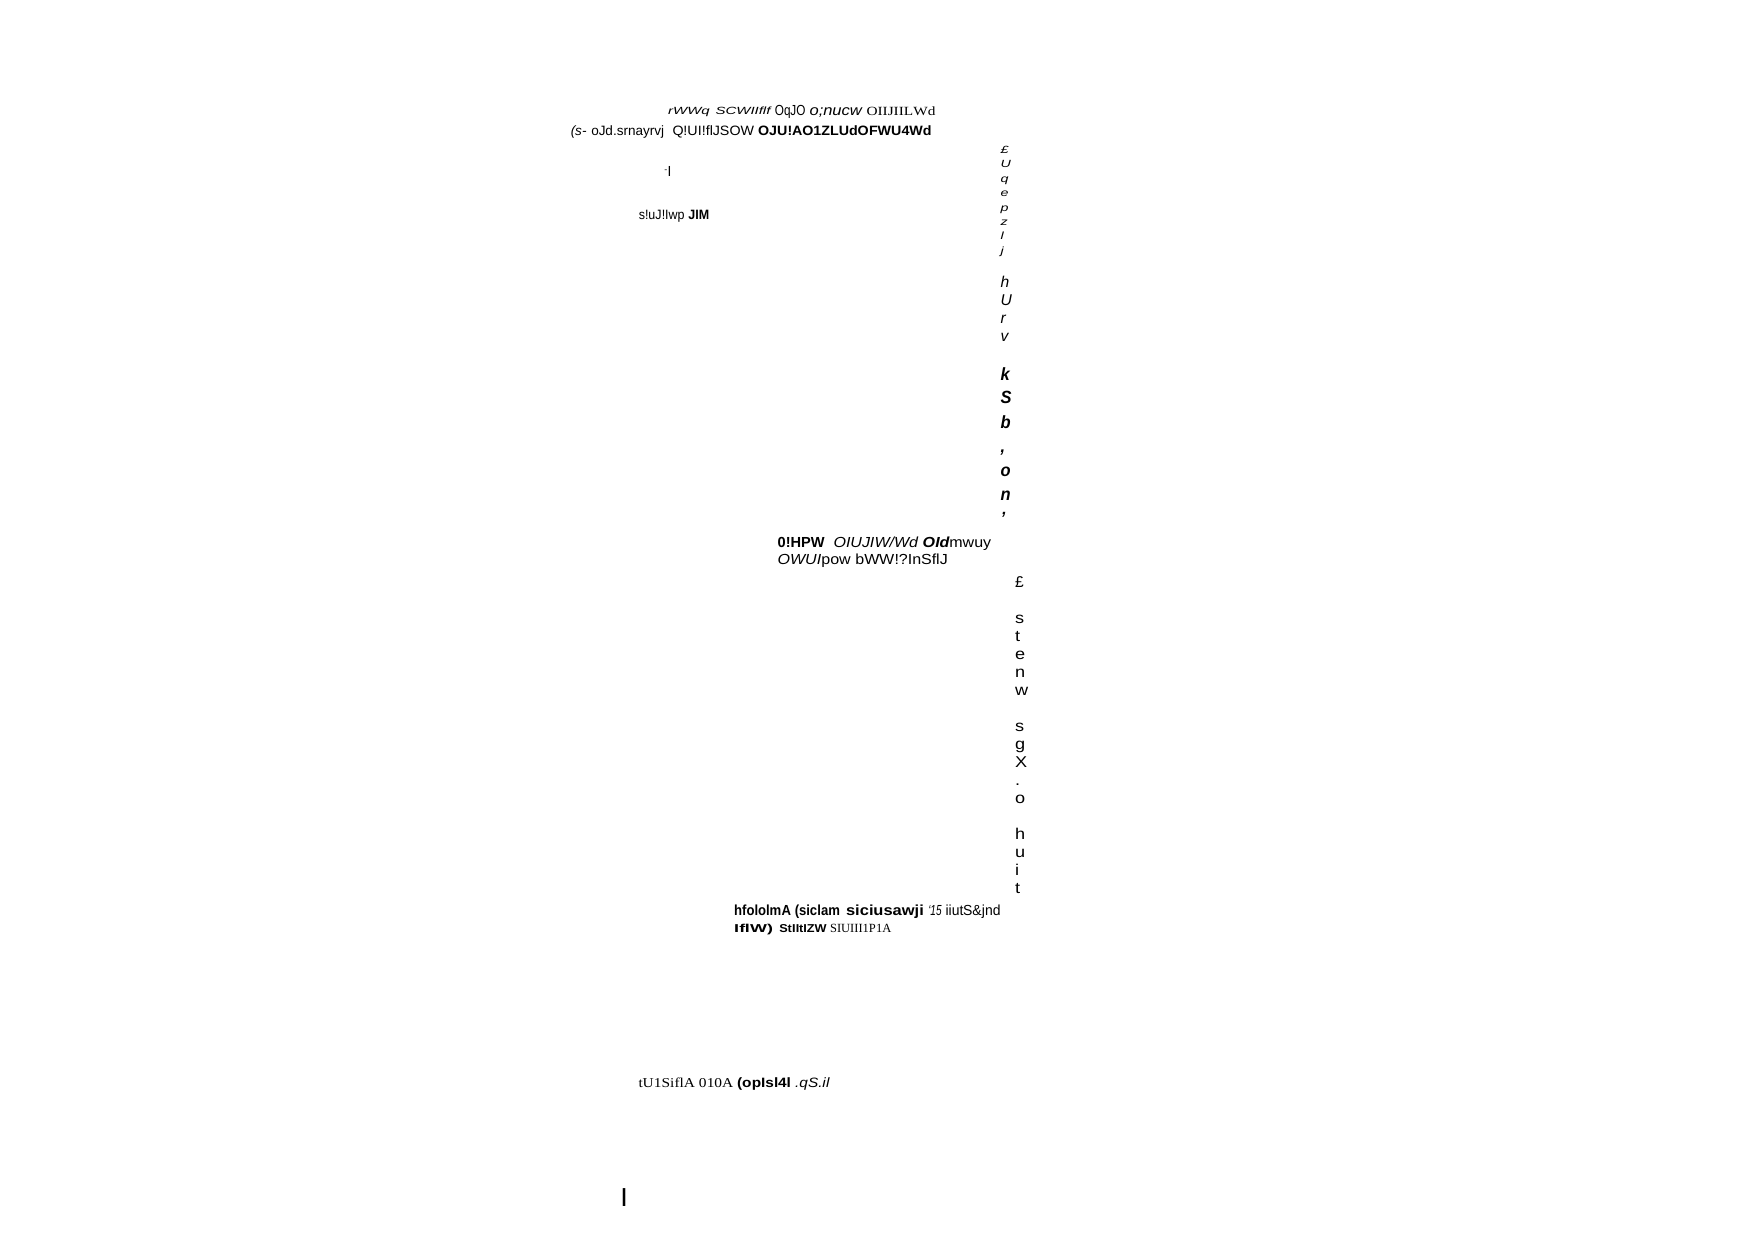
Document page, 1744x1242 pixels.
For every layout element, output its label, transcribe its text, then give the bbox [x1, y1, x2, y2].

text -I [250, 158, 671, 180]
text tU1SiflA 010A (opIsl4l .qS.il [638, 1075, 1043, 1091]
text 0!HPW OIUJIW/Wd OIdmwuy OWUIpow bWW!?InSflJ [777, 534, 1043, 568]
text I [620, 1182, 1043, 1212]
text (s- oJd.srnayrvj Q!UI!flJSOW OJU!AO1ZLUdOFWU4Wd [250, 124, 931, 139]
text rWWq SCWIIflf OqJO o;nucw OIIJIILWd [250, 104, 935, 119]
text hfololmA (siclam siciusawji ‘15 iiutS&jnd IflW) StIItIZW SIUIII1P1A [734, 902, 1043, 934]
text s!uJ!Iwp JIM [250, 207, 709, 222]
